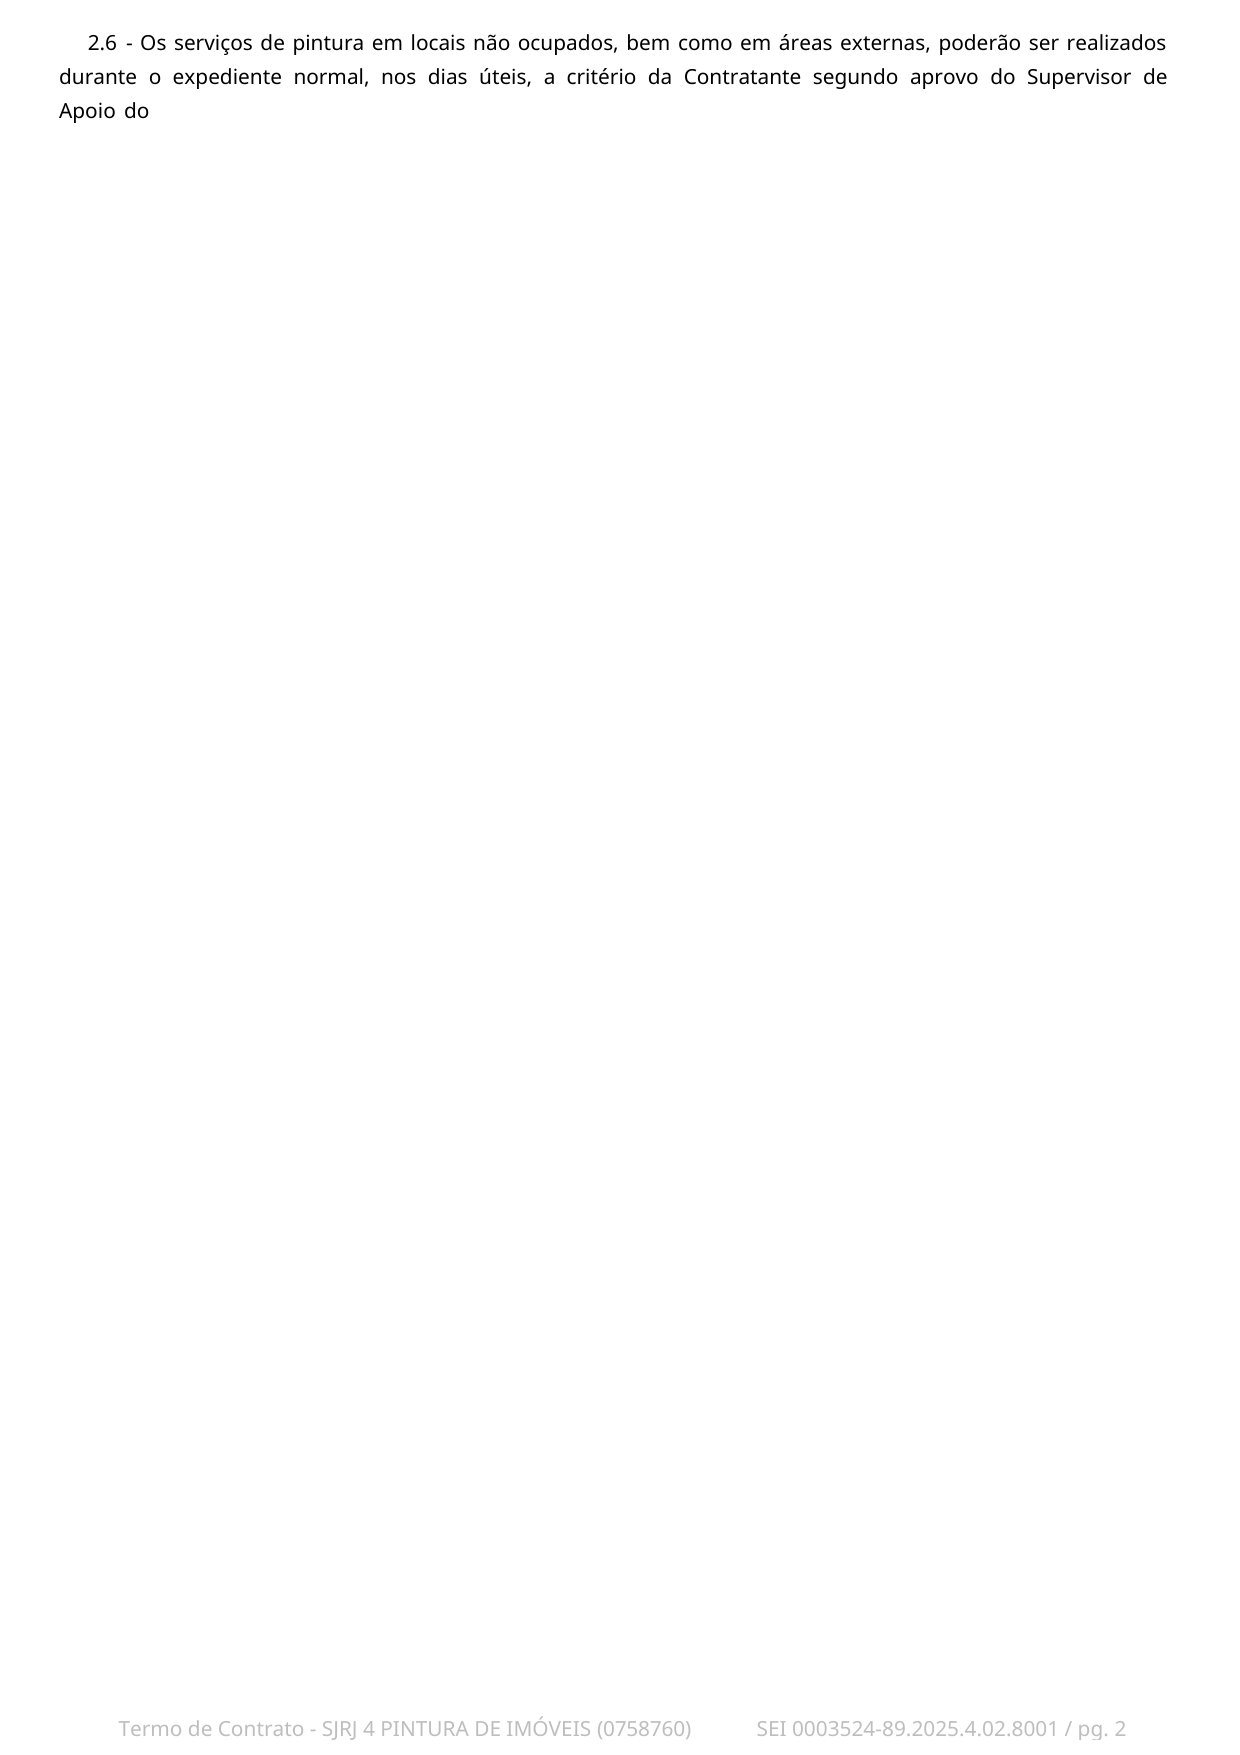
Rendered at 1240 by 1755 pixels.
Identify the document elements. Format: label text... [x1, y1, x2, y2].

list - Os serviços de pintura em locais não ocupados, bem como em áreas externas, poderão ser realizados durante o expediente normal, nos dias úteis, a critério da Contratante segundo aprovo do Supervisor de Apoio do [59, 28, 1168, 125]
